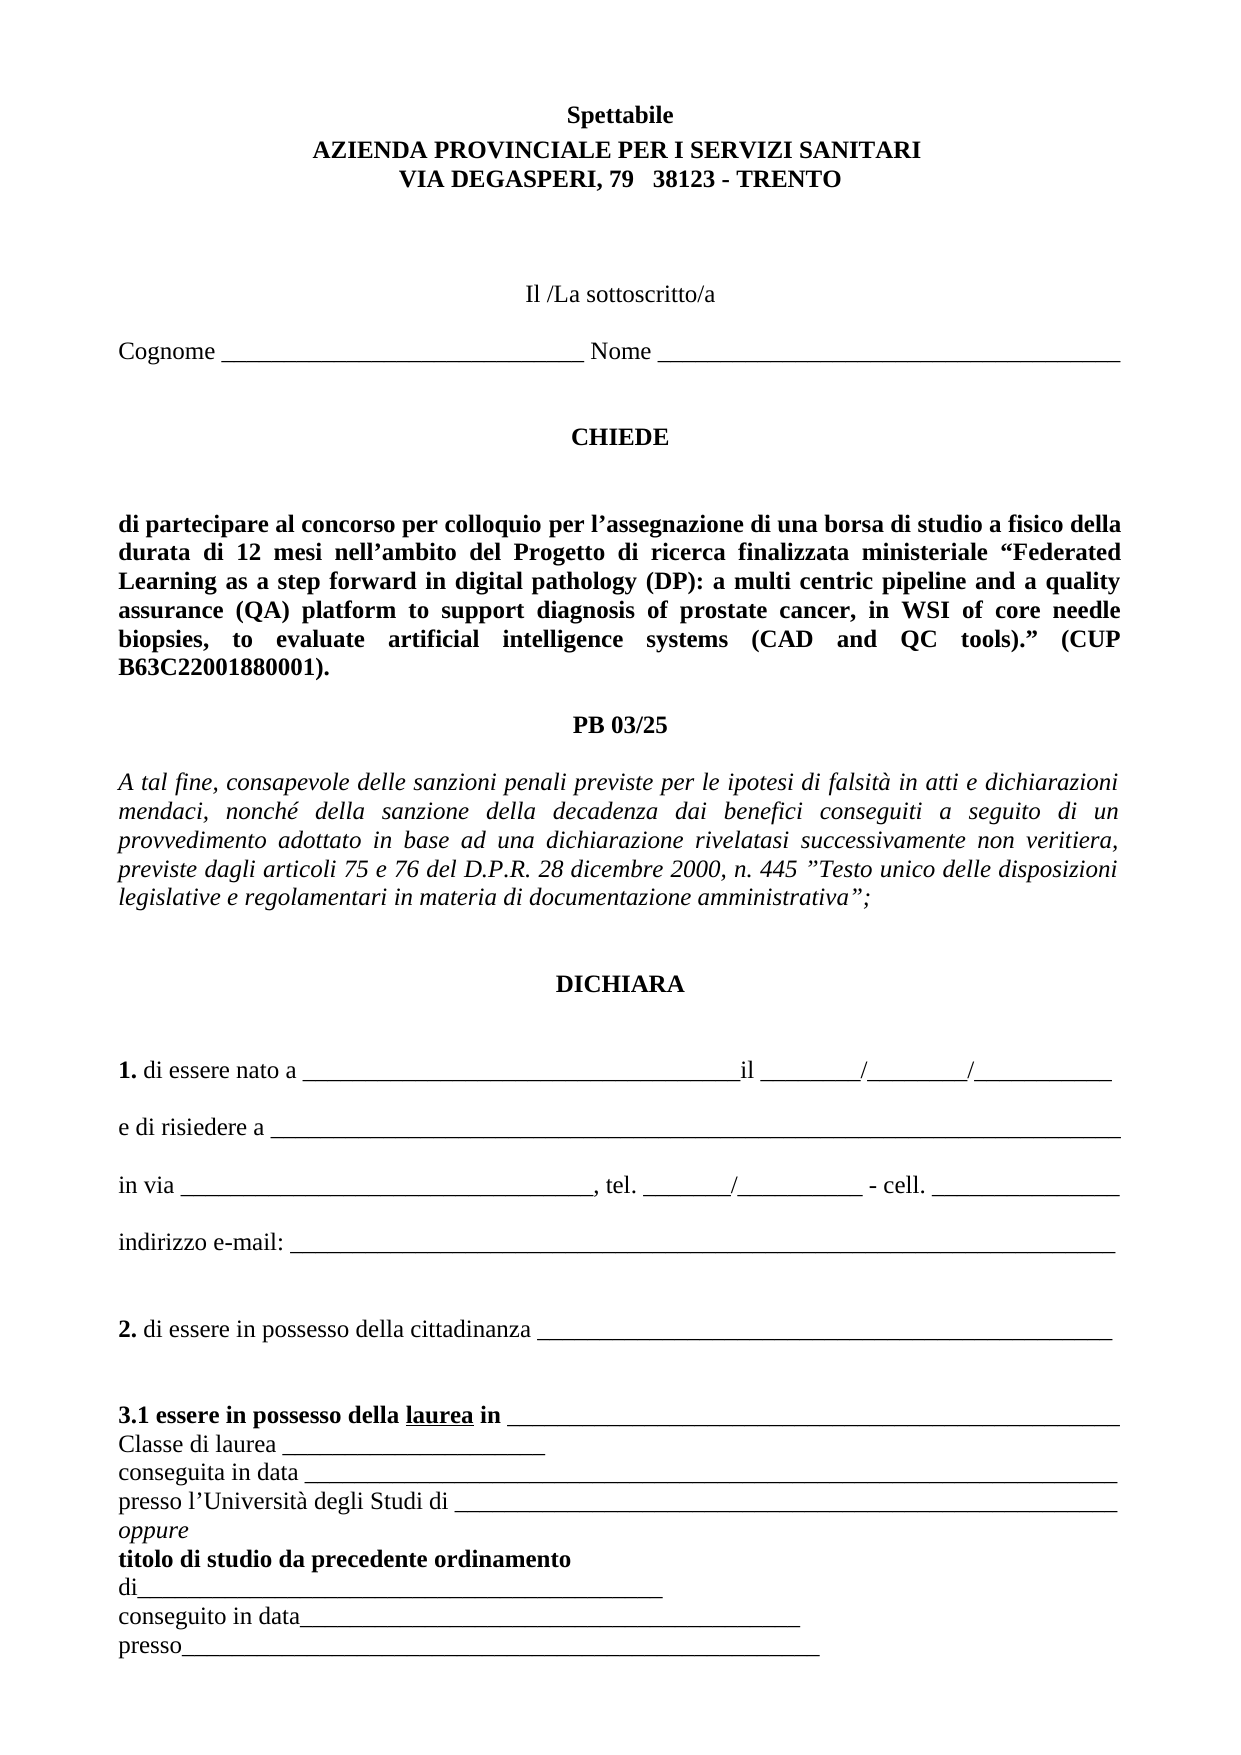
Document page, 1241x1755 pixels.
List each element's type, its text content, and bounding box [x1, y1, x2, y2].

text indirizzo e-mail: __________________________________________________________________ [118, 1227, 1122, 1256]
text Spettabile [118, 100, 1122, 129]
text conseguita in data _________________________________________________________________ [118, 1457, 1122, 1486]
text DICHIARA [118, 969, 1122, 997]
text di partecipare al concorso per colloquio per l’assegnazione di una borsa di studio a fisico della durata di 12 mesi nell’ambito del Progetto di ricerca finalizzata ministeriale “Federated Learning as a step forward in digital pathology (DP): a multi centric pipeline and a quality assurance (QA) platform to support diagnosis of prostate cancer, in WSI of core needle biopsies, to evaluate artificial intelligence systems (CAD and QC tools).” (CUP B63C22001880001). [118, 509, 1122, 681]
text AZIENDA PROVINCIALE PER I SERVIZI SANITARI [118, 135, 1122, 164]
text presso___________________________________________________ [118, 1630, 1122, 1659]
text Il /La sottoscritto/a [118, 279, 1122, 307]
text CHIEDE [118, 422, 1122, 451]
text 2. di essere in possesso della cittadinanza ______________________________________________ [118, 1314, 1122, 1342]
text titolo di studio da precedente ordinamento di__________________________________________ [118, 1544, 1122, 1601]
text conseguito in data________________________________________ [118, 1601, 1122, 1630]
text in via _________________________________, tel. _______/__________ - cell. _______________ [118, 1170, 1122, 1199]
text Cognome _____________________________ Nome _____________________________________ [118, 336, 1122, 365]
text VIA DEGASPERI, 79 38123 - TRENTO [118, 164, 1122, 192]
text 1. di essere nato a ___________________________________il ________/________/___________ [118, 1055, 1122, 1084]
text presso l’Università degli Studi di _____________________________________________________ [118, 1486, 1122, 1515]
text PB 03/25 [118, 710, 1122, 739]
text oppure [118, 1515, 1122, 1544]
text 3.1 essere in possesso della laurea in _________________________________________________ [118, 1400, 1122, 1429]
text A tal fine, consapevole delle sanzioni penali previste per le ipotesi di falsità in atti e dichiarazioni mendaci, nonché della sanzione della decadenza dai benefici conseguiti a seguito di un provvedimento adottato in base ad una dichiarazione rivelatasi successivamente non veritiera, previste dagli articoli 75 e 76 del D.P.R. 28 dicembre 2000, n. 445 ”Testo unico delle disposizioni legislative e regolamentari in materia di documentazione amministrativa”; [118, 767, 1122, 911]
text Classe di laurea _____________________ [118, 1429, 1122, 1457]
text e di risiedere a ____________________________________________________________________ [118, 1112, 1122, 1141]
